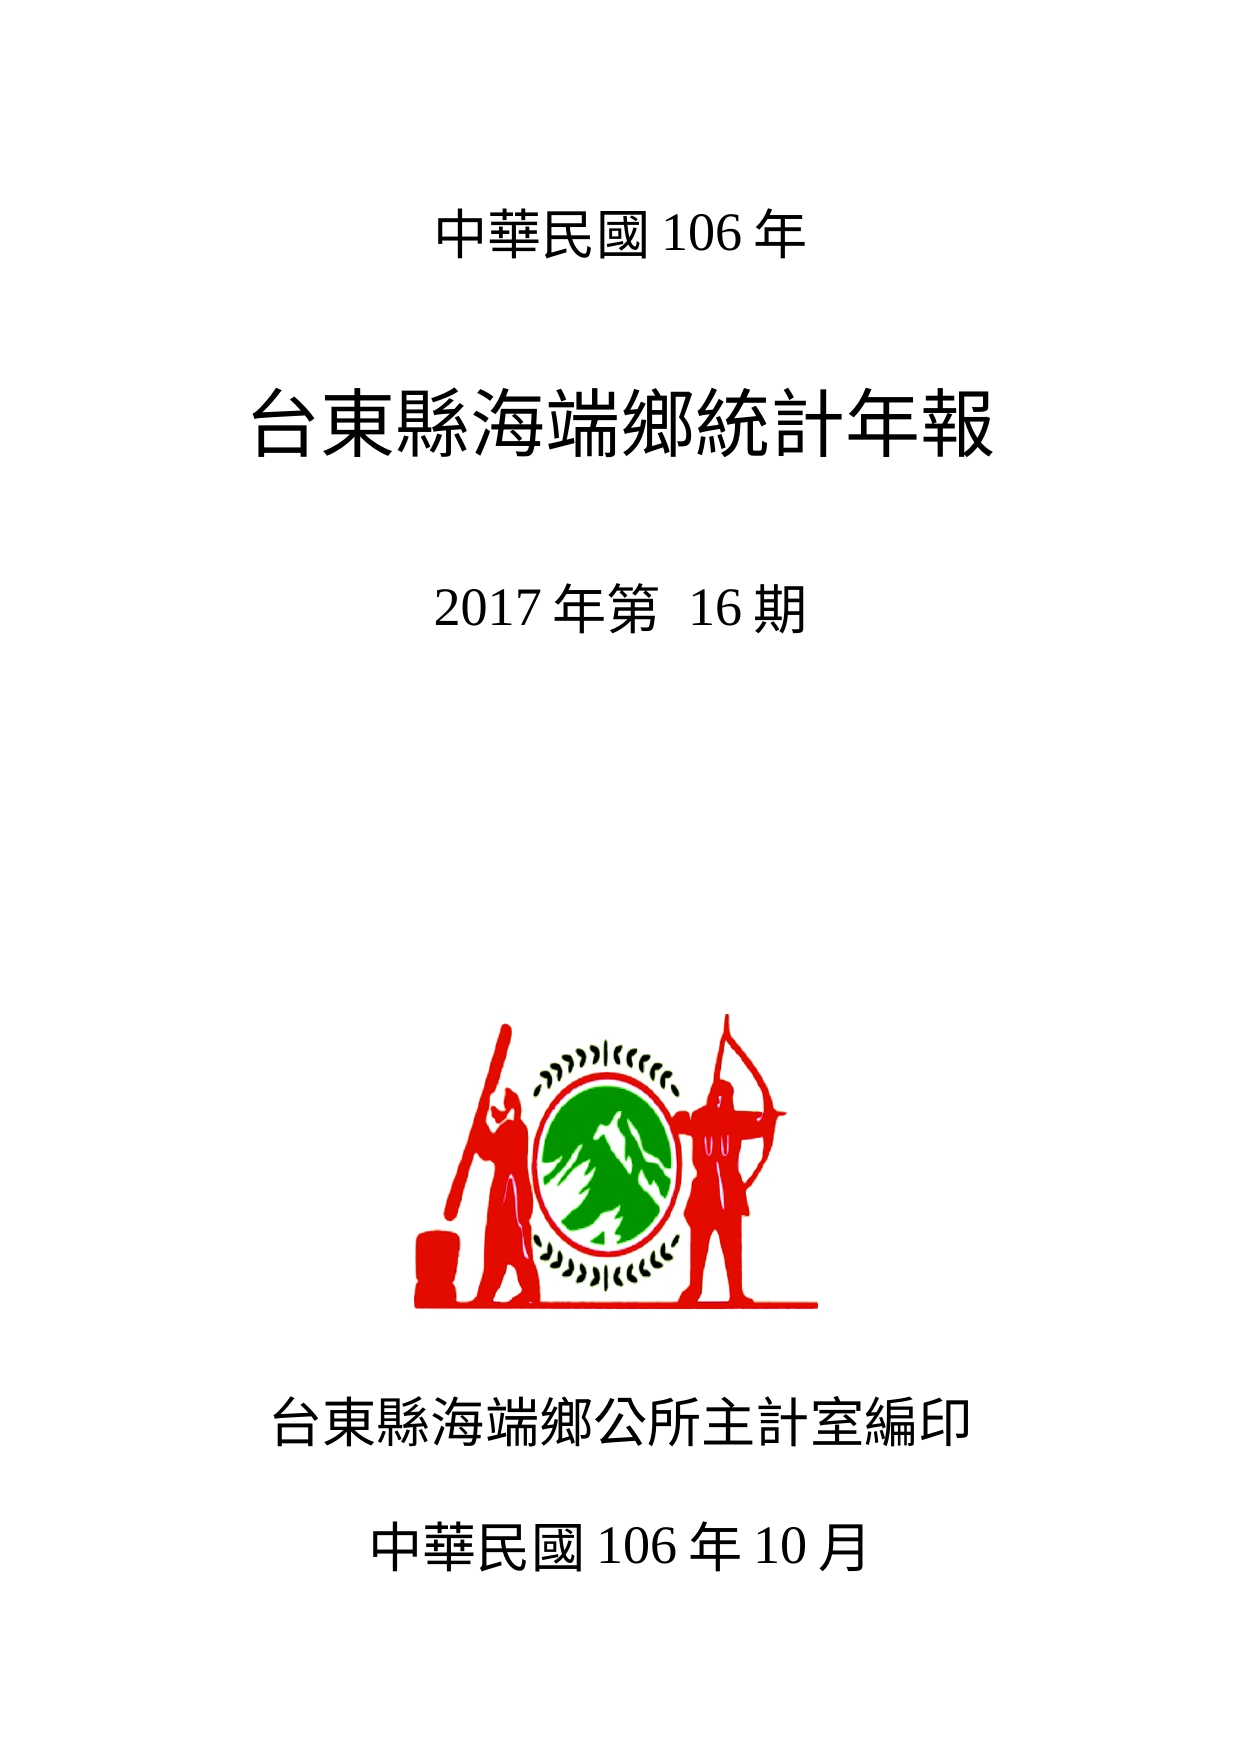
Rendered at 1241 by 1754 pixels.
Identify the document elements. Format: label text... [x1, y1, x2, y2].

text 台東縣海端鄉公所主計室編印 [187, 1346, 1053, 1471]
text 中華民國106年10月 [187, 1471, 1053, 1596]
text 台東縣海端鄉統計年報 [187, 346, 1053, 471]
text 中華民國106年 [187, 158, 1053, 283]
text 2017年第 16期 [187, 533, 1053, 658]
